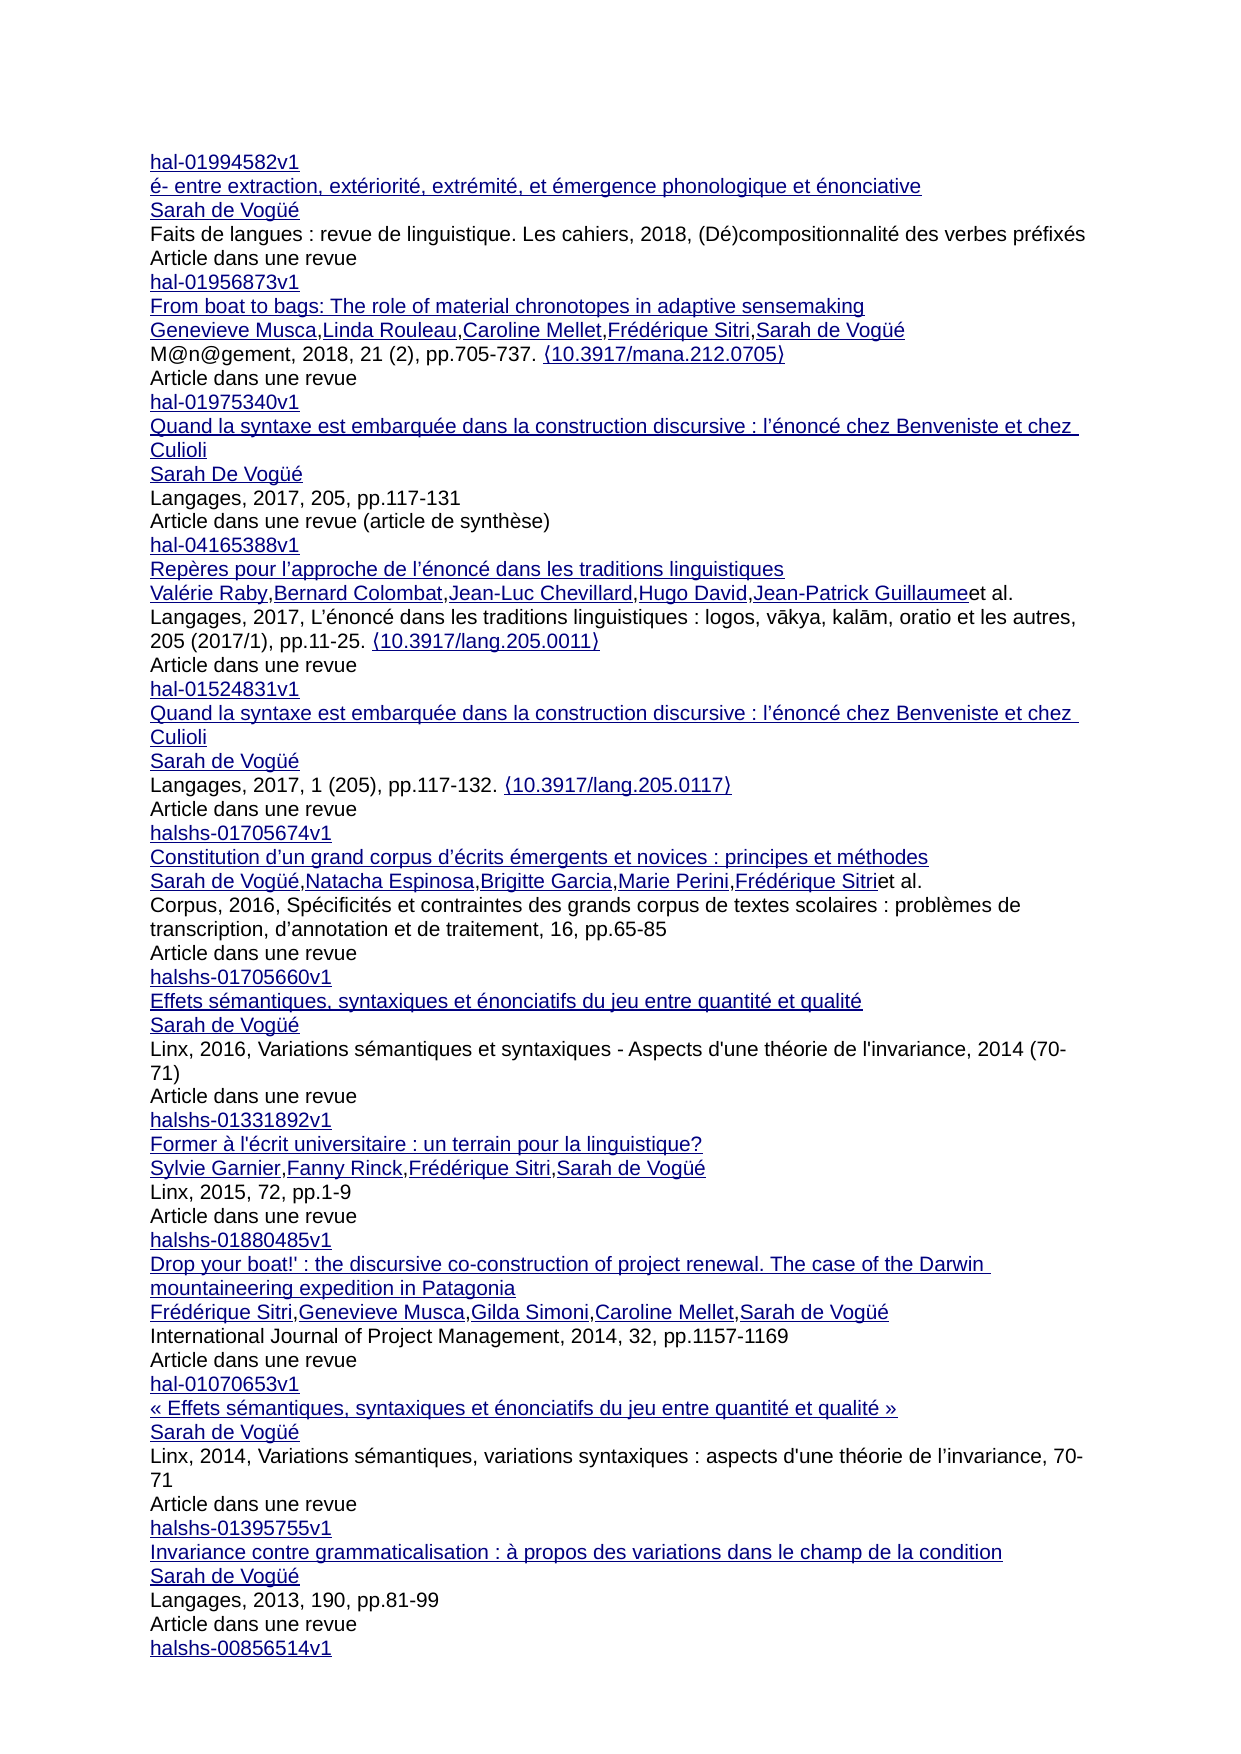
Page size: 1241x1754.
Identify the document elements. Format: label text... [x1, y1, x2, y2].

table_cell Quand la syntaxe est embarquée dans la construction discursive : l’énoncé chez Benveniste et chez Culioli Sarah De Vogüé Langages, 2017, 205, pp.117-131 Article dans une revue (article de synthèse) hal-04165388v1 [150, 414, 1090, 557]
table_cell Former à l'écrit universitaire : un terrain pour la linguistique? Sylvie Garnier,Fanny Rinck,Frédérique Sitri,Sarah de Vogüé Linx, 2015, 72, pp.1-9 Article dans une revue halshs-01880485v1 [150, 1132, 1090, 1252]
table_cell Drop your boat!' : the discursive co-construction of project renewal. The case of the Darwin mountaineering expedition in Patagonia Frédérique Sitri,Genevieve Musca,Gilda Simoni,Caroline Mellet,Sarah de Vogüé International Journal of Project Management, 2014, 32, pp.1157-1169 Article dans une revue hal-01070653v1 [150, 1252, 1090, 1396]
table_cell Constitution d’un grand corpus d’écrits émergents et novices : principes et méthodes Sarah de Vogüé,Natacha Espinosa,Brigitte Garcia,Marie Perini,Frédérique Sitriet al. Corpus, 2016, Spécificités et contraintes des grands corpus de textes scolaires : problèmes de transcription, d’annotation et de traitement, 16, pp.65-85 Article dans une revue halshs-01705660v1 [150, 845, 1090, 988]
table_cell Effets sémantiques, syntaxiques et énonciatifs du jeu entre quantité et qualité Sarah de Vogüé Linx, 2016, Variations sémantiques et syntaxiques - Aspects d'une théorie de l'invariance, 2014 (70-71) Article dans une revue halshs-01331892v1 [150, 989, 1090, 1132]
table_cell Quand la syntaxe est embarquée dans la construction discursive : l’énoncé chez Benveniste et chez Culioli Sarah de Vogüé Langages, 2017, 1 (205), pp.117-132. ⟨10.3917/lang.205.0117⟩ Article dans une revue halshs-01705674v1 [150, 701, 1090, 845]
table_cell « Effets sémantiques, syntaxiques et énonciatifs du jeu entre quantité et qualité » Sarah de Vogüé Linx, 2014, Variations sémantiques, variations syntaxiques : aspects d'une théorie de l’invariance, 70-71 Article dans une revue halshs-01395755v1 [150, 1396, 1090, 1539]
table_cell Invariance contre grammaticalisation : à propos des variations dans le champ de la condition Sarah de Vogüé Langages, 2013, 190, pp.81-99 Article dans une revue halshs-00856514v1 [150, 1540, 1090, 1659]
table_cell Repères pour l’approche de l’énoncé dans les traditions linguistiques Valérie Raby,Bernard Colombat,Jean-Luc Chevillard,Hugo David,Jean-Patrick Guillaumeet al. Langages, 2017, L’énoncé dans les traditions linguistiques : logos, vākya, kalām, oratio et les autres, 205 (2017/1), pp.11-25. ⟨10.3917/lang.205.0011⟩ Article dans une revue hal-01524831v1 [150, 557, 1090, 701]
table_cell é- entre extraction, extériorité, extrémité, et émergence phonologique et énonciative Sarah de Vogüé Faits de langues : revue de linguistique. Les cahiers, 2018, (Dé)compositionnalité des verbes préfixés Article dans une revue hal-01956873v1 [150, 174, 1090, 294]
table_cell From boat to bags: The role of material chronotopes in adaptive sensemaking Genevieve Musca,Linda Rouleau,Caroline Mellet,Frédérique Sitri,Sarah de Vogüé M@n@gement, 2018, 21 (2), pp.705-737. ⟨10.3917/mana.212.0705⟩ Article dans une revue hal-01975340v1 [150, 294, 1090, 413]
table_cell hal-01994582v1 [150, 150, 1090, 174]
